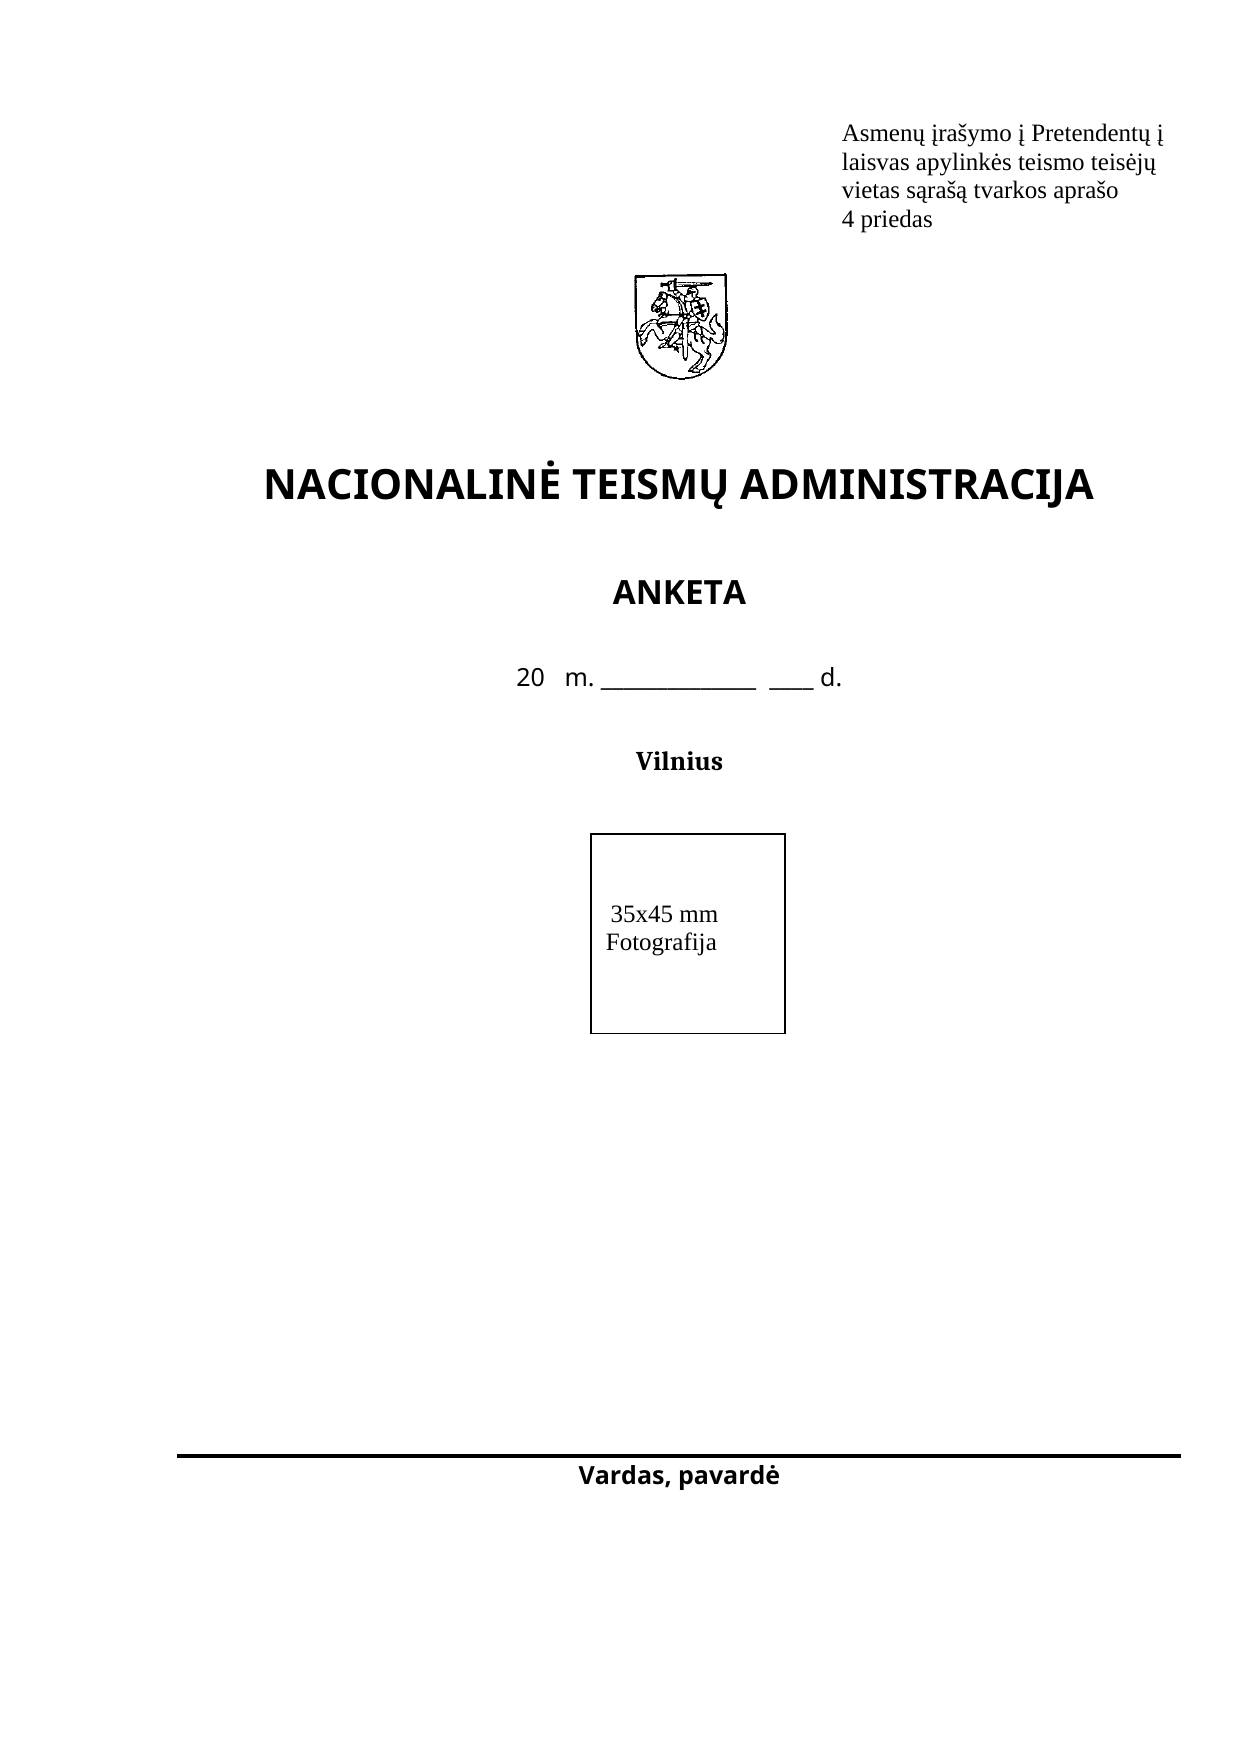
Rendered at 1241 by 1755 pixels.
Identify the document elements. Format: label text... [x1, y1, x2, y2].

text 20 m. ______________ ____ d. [177, 659, 1181, 694]
text Asmenų įrašymo į Pretendentų į [842, 118, 1181, 147]
text anketa [177, 569, 1181, 614]
text NACIONALINĖ TEISMŲ ADMINISTRACIJA [177, 455, 1181, 512]
text Vardas, pavardė [177, 1458, 1181, 1492]
text laisvas apylinkės teismo teisėjų [842, 147, 1181, 176]
text 4 priedas [842, 204, 1181, 233]
text Vilnius [177, 746, 1181, 778]
text vietas sąrašą tvarkos aprašo [842, 176, 1181, 204]
